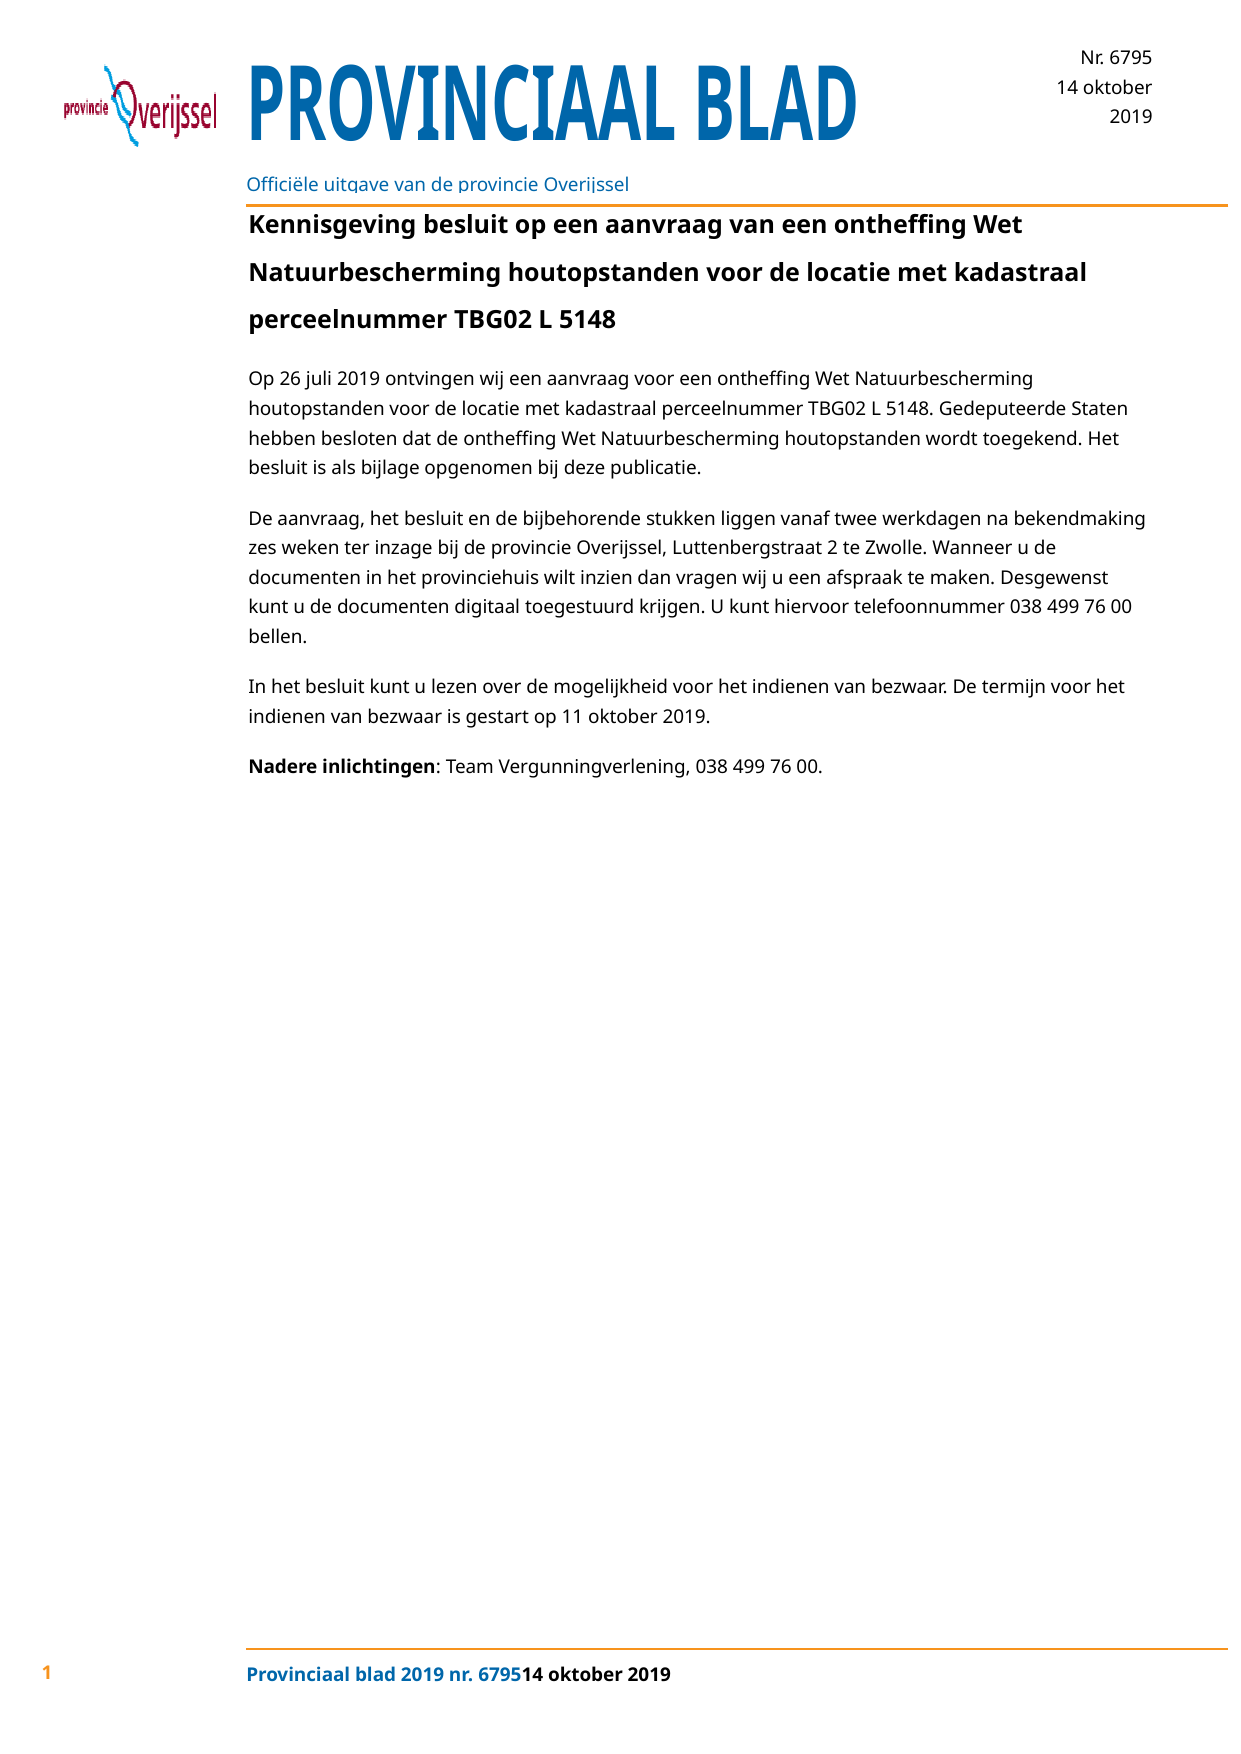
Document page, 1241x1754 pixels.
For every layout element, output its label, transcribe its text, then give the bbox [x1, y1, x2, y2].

picture [41, 47, 231, 172]
text Kennisgeving besluit op een aanvraag van een ontheffing Wet Natuurbescherming houtopstanden voor de locatie met kadastraal perceelnummer TBG02 L 5148 [248, 207, 1152, 336]
text Nadere inlichtingen: Team Vergunningverlening, 038 499 76 00. [248, 753, 1152, 779]
text In het besluit kunt u lezen over de mogelijkheid voor het indienen van bezwaar. De termijn voor het indienen van bezwaar is gestart op 11 oktober 2019. [248, 673, 1152, 729]
text Op 26 juli 2019 ontvingen wij een aanvraag voor een ontheffing Wet Natuurbescherming houtopstanden voor de locatie met kadastraal perceelnummer TBG02 L 5148. Gedeputeerde Staten hebben besloten dat de ontheffing Wet Natuurbescherming houtopstanden wordt toegekend. Het besluit is als bijlage opgenomen bij deze publicatie. [248, 366, 1152, 480]
text De aanvraag, het besluit en de bijbehorende stukken liggen vanaf twee werkdagen na bekendmaking zes weken ter inzage bij de provincie Overijssel, Luttenbergstraat 2 te Zwolle. Wanneer u de documenten in het provinciehuis wilt inzien dan vragen wij u een afspraak te maken. Desgewenst kunt u de documenten digitaal toegestuurd krijgen. U kunt hiervoor telefoonnummer 038 499 76 00 bellen. [248, 505, 1152, 649]
